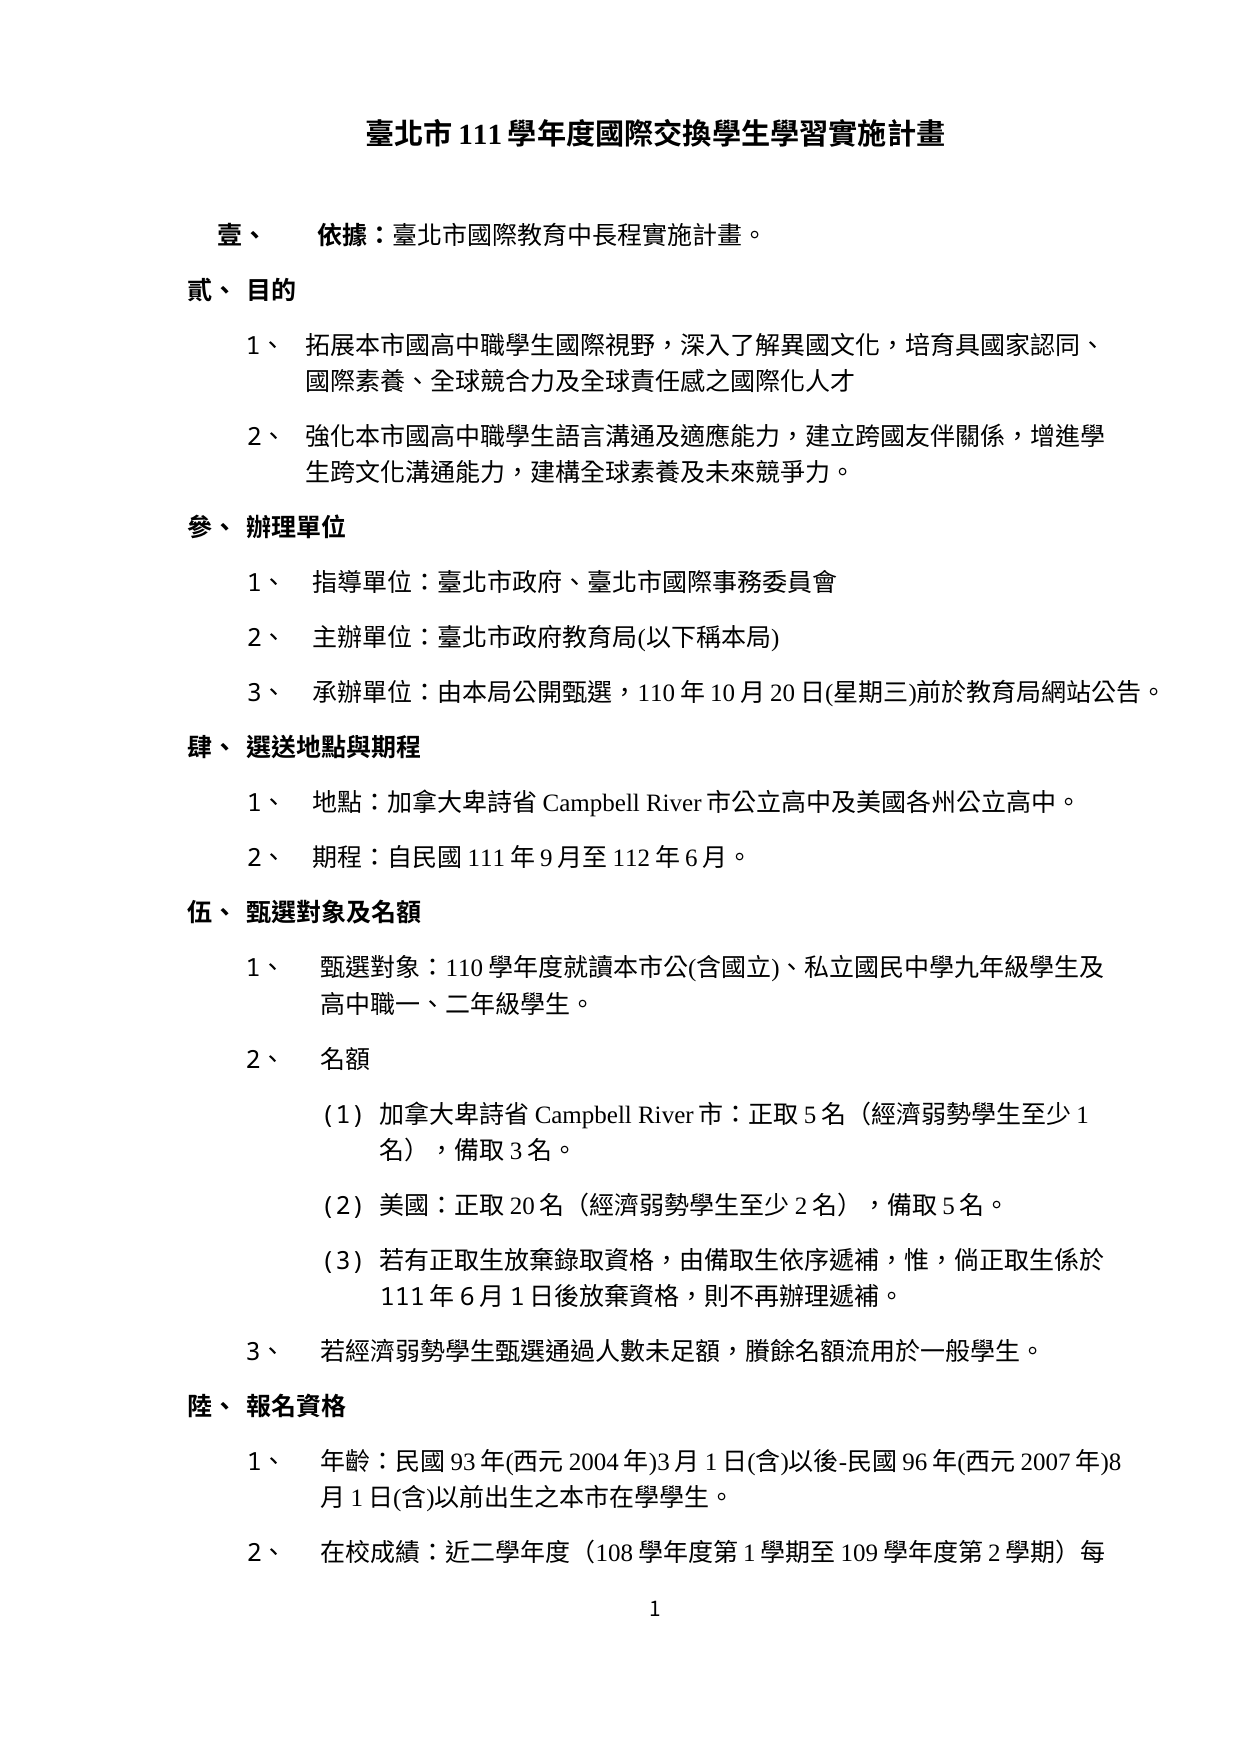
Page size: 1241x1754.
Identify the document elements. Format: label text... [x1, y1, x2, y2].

list 依據：臺北市國際教育中長程實施計畫。 [217, 215, 1122, 252]
list 在校成績：近二學年度（108學年度第1學期至109學年度第2學期）每 [247, 1533, 1122, 1569]
list 若經濟弱勢學生甄選通過人數未足額，賸餘名額流用於一般學生。 [245, 1332, 1122, 1368]
list 名額 [245, 1039, 1122, 1075]
list 報名資格 [187, 1387, 1122, 1423]
list 主辦單位：臺北市政府教育局(以下稱本局) [247, 618, 1172, 654]
list 強化本市國高中職學生語言溝通及適應能力，建立跨國友伴關係，增進學生跨文化溝通能力，建構全球素養及未來競爭力。 [247, 417, 1122, 489]
list 若有正取生放棄錄取資格，由備取生依序遞補，惟，倘正取生係於111年6月1日後放棄資格，則不再辦理遞補。 [320, 1240, 1122, 1313]
list 目的 [187, 270, 1122, 307]
list 期程：自民國111年9月至112年6月。 [247, 838, 1172, 874]
list 甄選對象：110學年度就讀本市公(含國立)、私立國民中學九年級學生及高中職一、二年級學生。 [245, 948, 1122, 1020]
list 年齡：民國93年(西元2004年)3月1日(含)以後-民國96年(西元2007年)8月1日(含)以前出生之本市在學學生。 [247, 1442, 1122, 1514]
list 甄選對象及名額 [187, 893, 1122, 929]
text 臺北市111學年度國際交換學生學習實施計畫 [187, 90, 1122, 153]
list 選送地點與期程 [187, 728, 1122, 764]
list 承辦單位：由本局公開甄選，110年10月20日(星期三)前於教育局網站公告。 [247, 673, 1172, 709]
list 辦理單位 [187, 508, 1122, 544]
list 美國：正取20名（經濟弱勢學生至少2名），備取5名。 [320, 1185, 1122, 1222]
list 地點：加拿大卑詩省Campbell River市公立高中及美國各州公立高中。 [247, 783, 1172, 819]
list 拓展本市國高中職學生國際視野，深入了解異國文化，培育具國家認同、國際素養、全球競合力及全球責任感之國際化人才 [245, 325, 1122, 398]
list 指導單位：臺北市政府、臺北市國際事務委員會 [247, 563, 1172, 599]
list 加拿大卑詩省Campbell River市：正取5名（經濟弱勢學生至少1名），備取3名。 [320, 1094, 1122, 1167]
